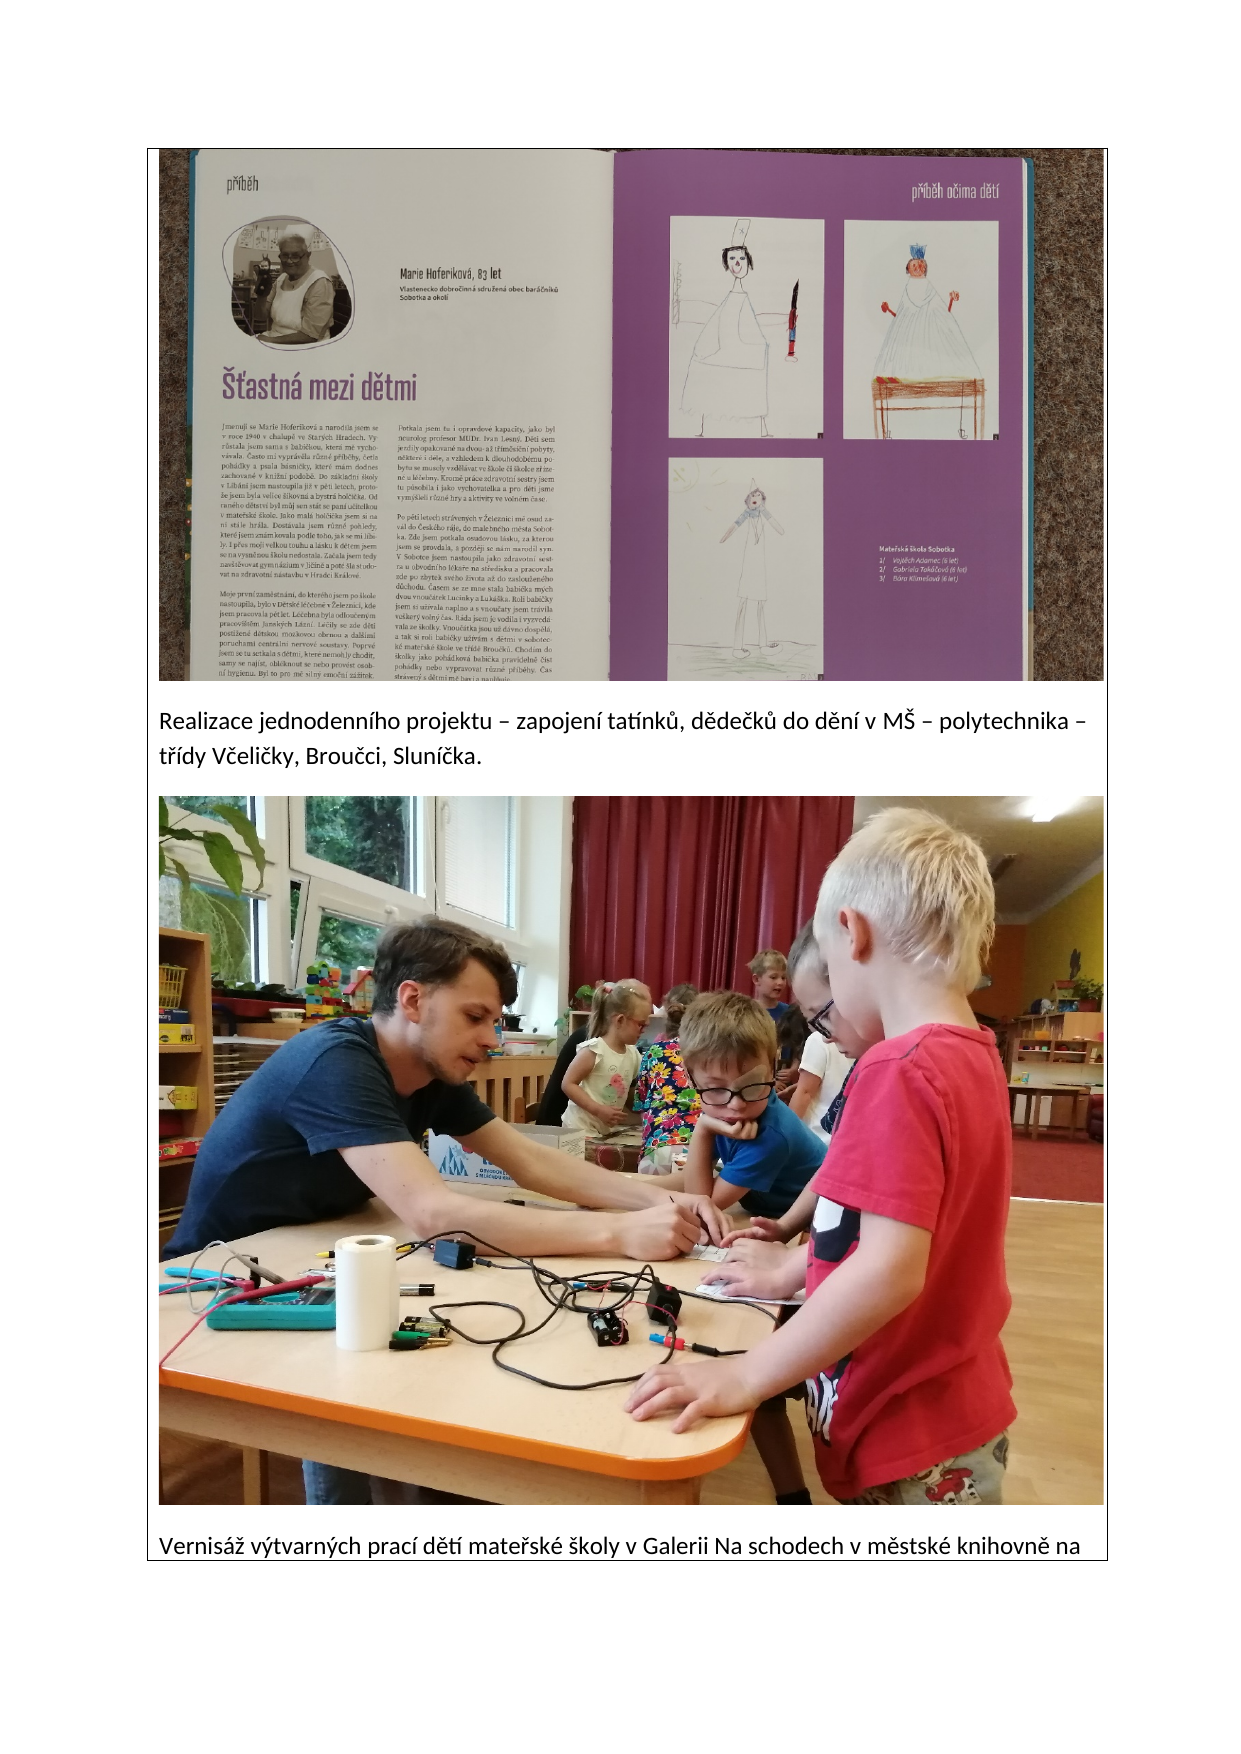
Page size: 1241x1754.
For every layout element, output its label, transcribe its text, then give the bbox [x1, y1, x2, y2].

table_cell Realizace jednodenního projektu – zapojení tatínků, dědečků do dění v MŠ – polytechnika – třídy Včeličky, Broučci, Sluníčka. Vernisáž výtvarných prací dětí mateřské školy v Galerii Na schodech v městské knihovně na [148, 149, 1107, 1560]
